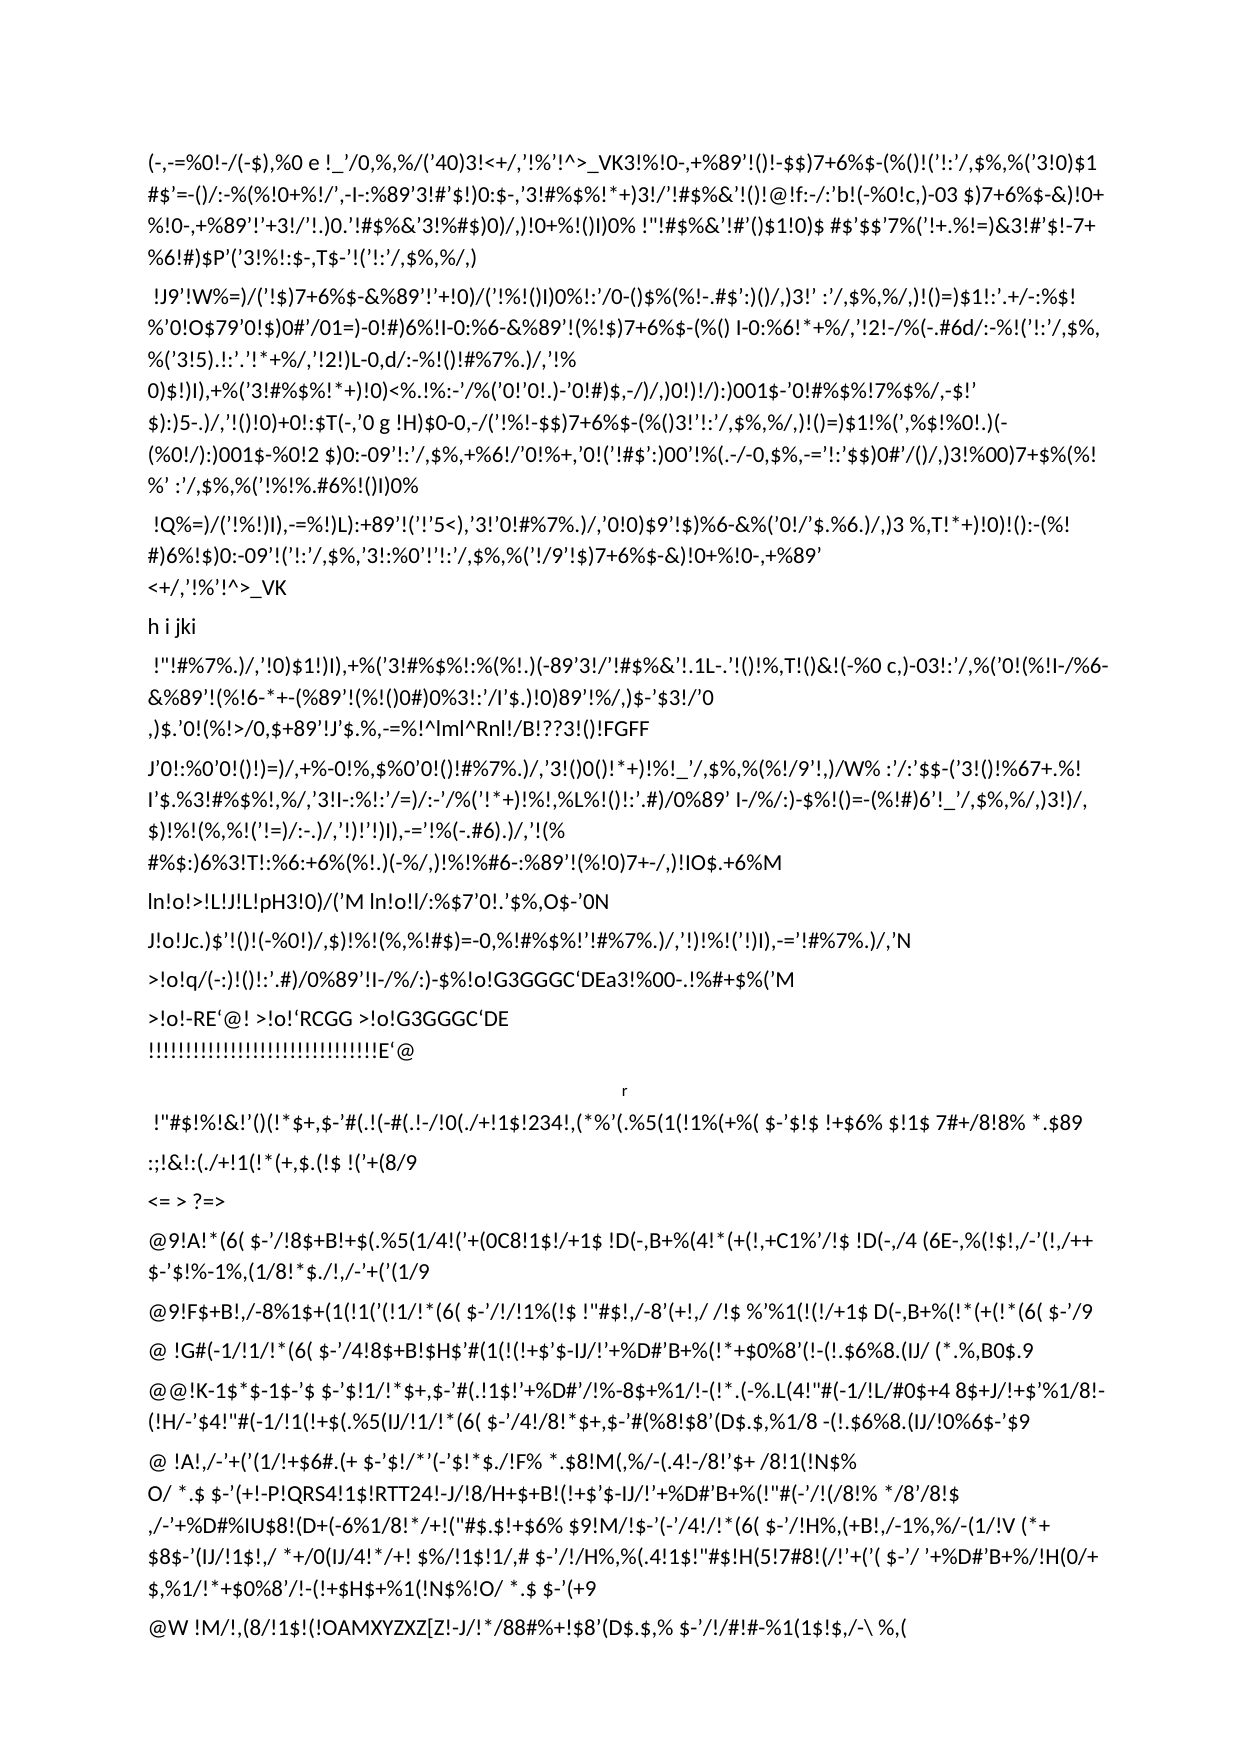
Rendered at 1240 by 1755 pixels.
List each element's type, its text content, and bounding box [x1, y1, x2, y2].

text @ !G#(-1/!1/!*(6( $-’/4!8$+B!$H$’#(1(!(!+$’$-IJ/!’+%D#’B+%(!*+$0%8’(!-(!.$6%8.(IJ/ (*.%,B0$.9 [147, 1337, 1112, 1364]
text !"!#%7%.)/,’!0)$1!)I),+%(’3!#%$%!:%(%!.)(-89’3!/’!#$%&’!.1L-.’!()!%,T!()&!(-%0 c,)-03!:’/,%(’0!(%!I-/%6-&%89’!(%!6-*+-(%89’!(%!()0#)0%3!:’/I’$.)!0)89’!%/,)$-’$3!/’0 ,)$.’0!(%!>/0,$+89’!J’$.%,-=%!^lml^Rnl!/B!??3!()!FGFF [147, 652, 1112, 742]
text J’0!:%0’0!()!)=)/,+%-0!%,$%0’0!()!#%7%.)/,’3!()0()!*+)!%!_’/,$%,%(%!/9’!,)/W% :’/:’$$-(’3!()!%67+.%!I’$.%3!#%$%!,%/,’3!I-:%!:’/=)/:-’/%(’!*+)!%!,%L%!()!:’.#)/0%89’ I-/%/:)-$%!()=-(%!#)6’!_’/,$%,%/,)3!)/,$)!%!(%,%!(’!=)/:-.)/,’!)!’!)I),-=’!%(-.#6).)/,’!(% [147, 754, 1112, 845]
text h i jki [147, 612, 1112, 641]
text 0)$!)I),+%(’3!#%$%!*+)!0)<%.!%:-’/%(’0!’0!.)-’0!#)$,-/)/,)0!)!/):)001$-’0!#%$%!7%$%/,-$!’ [147, 377, 1112, 405]
text @9!A!*(6( $-’/!8$+B!+$(.%5(1/4!(’+(0C8!1$!/+1$ !D(-,B+%(4!*(+(!,+C1%’/!$ !D(-,/4 (6E-,%(!$!,/-’(!,/++$-’$!%-1%,(1/8!*$./!,/-’+(’(1/9 [147, 1226, 1112, 1285]
text ,/-’+%D#%IU$8!(D+(-6%1/8!*/+!("#$.$!+$6% $9!M/!$-’(-’/4!/!*(6( $-’/!H%,(+B!,/-1%,%/-(1/!V (*+$8$-’(IJ/!1$!,/ *+/0(IJ/4!*/+! $%/!1$!1/,# $-’/!/H%,%(.4!1$!"#$!H(5!7#8!(/!’+(’( $-’/ ’+%D#’B+%/!H(0/+$,%1/!*+$0%8’/!-(!+$H$+%1(!N$%!O/ *.$ $-’(+9 [147, 1511, 1112, 1602]
text <+/,’!%’!^>_VK [147, 573, 1112, 602]
text @@!K-1$*$-1$-’$ $-’$!1/!*$+,$-’#(.!1$!’+%D#’/!%-8$+%1/!-(!*.(-%.L(4!"#(-1/!L/#0$+4 8$+J/!+$’%1/8!-(!H/-’$4!"#(-1/!1(!+$(.%5(IJ/!1/!*(6( $-’/4!/8!*$+,$-’#(%8!$8’(D$.$,%1/8 -(!.$6%8.(IJ/!0%6$-’$9 [147, 1376, 1112, 1436]
text J!o!Jc.)$’!()!(-%0!)/,$)!%!(%,%!#$)=-0,%!#%$%!’!#%7%.)/,’!)!%!(’!)I),-=’!#%7%.)/,’N [147, 926, 1112, 954]
text (-,-=%0!-/(-$),%0 e !_’/0,%,%/(’40)3!<+/,’!%’!^>_VK3!%!0-,+%89’!()!-$$)7+6%$-(%()!(’!:’/,$%,%(’3!0)$1 #$’=-()/:-%(%!0+%!/’,-I-:%89’3!#’$!)0:$-,’3!#%$%!*+)3!/’!#$%&’!()!@!f:-/:’b!(-%0!c,)-03 $)7+6%$-&)!0+%!0-,+%89’!’+3!/’!.)0.’!#$%&’3!%#$)0)/,)!0+%!()I)0% !"!#$%&’!#’()$1!0)$ #$’$$’7%(’!+.%!=)&3!#’$!-7+%6!#)$P’(’3!%!:$-,T$-’!(’!:’/,$%,%/,) [147, 148, 1112, 271]
text !"#$!%!&!’()(!*$+,$-’#(.!(-#(.!-/!0(./+!1$!234!,(*%’(.%5(1(!1%(+%( $-’$!$ !+$6% $!1$ 7#+/8!8% *.$89 [147, 1108, 1112, 1136]
text @9!F$+B!,/-8%1$+(1(!1(’(!1/!*(6( $-’/!/!1%(!$ !"#$!,/-8’(+!,/ /!$ %’%1(!(!/+1$ D(-,B+%(!*(+(!*(6( $-’/9 [147, 1297, 1112, 1325]
text !Q%=)/(’!%!)I),-=%!)L):+89’!(’!’5<),’3!’0!#%7%.)/,’0!0)$9’!$)%6-&%(’0!/’$.%6.)/,)3 %,T!*+)!0)!():-(%!#)6%!$)0:-09’!(’!:’/,$%,’3!:%0’!’!:’/,$%,%(’!/9’!$)7+6%$-&)!0+%!0-,+%89’ [147, 510, 1112, 570]
text @ !A!,/-’+(’(1/!+$6#.(+ $-’$!/*’(-’$!*$./!F% *.$8!M(,%/-(.4!-/8!’$+ /8!1(!N$% [147, 1447, 1112, 1475]
text #%$:)6%3!T!:%6:+6%(%!.)(-%/,)!%!%#6-:%89’!(%!0)7+-/,)!IO$.+6%M ln!o!>!L!J!L!pH3!0)/(’M ln!o!l/:%$7’0!.’$%,O$-’0N [147, 848, 805, 915]
text !!!!!!!!!!!!!!!!!!!!!!!!!!!!!!!E‘@ [147, 1036, 1112, 1064]
text $):)5-.)/,’!()!0)+0!:$T(-,’0 g !H)$0-0,-/(’!%!-$$)7+6%$-(%()3!’!:’/,$%,%/,)!()=)$1!%(’,%$!%0!.)(-(%0!/):)001$-%0!2 $)0:-09’!:’/,$%,+%6!/’0!%+,’0!(’!#$’:)00’!%(.-/-0,$%,-=’!:’$$)0#’/()/,)3!%00)7+$%(%!%’ :’/,$%,%(’!%!%.#6%!()I)0% [147, 408, 1102, 499]
text >!o!-RE‘@! >!o!‘RCGG >!o!G3GGGC‘DE [147, 1004, 1112, 1032]
text r [148, 1080, 1101, 1101]
text :;!&!:(./+!1(!*(+,$.(!$ !(’+(8/9 [147, 1148, 1112, 1176]
text >!o!q/(-:)!()!:’.#)/0%89’!I-/%/:)-$%!o!G3GGGC‘DEa3!%00-.!%#+$%(’M [147, 966, 1112, 993]
text <= > ?=> [147, 1187, 1112, 1215]
text !J9’!W%=)/(’!$)7+6%$-&%89’!’+!0)/(’!%!()I)0%!:’/0-()$%(%!-.#$’:)()/,)3!’ :’/,$%,%/,)!()=)$1!:’.+/-:%$!%’0!O$79’0!$)0#’/01=)-0!#)6%!I-0:%6-&%89’!(%!$)7+6%$-(%() I-0:%6!*+%/,’!2!-/%(-.#6d/:-%!(’!:’/,$%,%(’3!5).!:’.’!*+%/,’!2!)L-0,d/:-%!()!#%7%.)/,’!% [147, 282, 1112, 373]
text @W !M/!,(8/!1$!(!OAMXYZXZ[Z!-J/!*/88#%+!$8’(D$.$,% $-’/!/#!#-%1(1$!$,/-\ %,( [147, 1613, 1112, 1641]
text O/ *.$ $-’(+!-P!QRS4!1$!RTT24!-J/!8/H+$+B!(!+$’$-IJ/!’+%D#’B+%(!"#(-’/!(/8!% */8’/8!$ [147, 1479, 1112, 1507]
